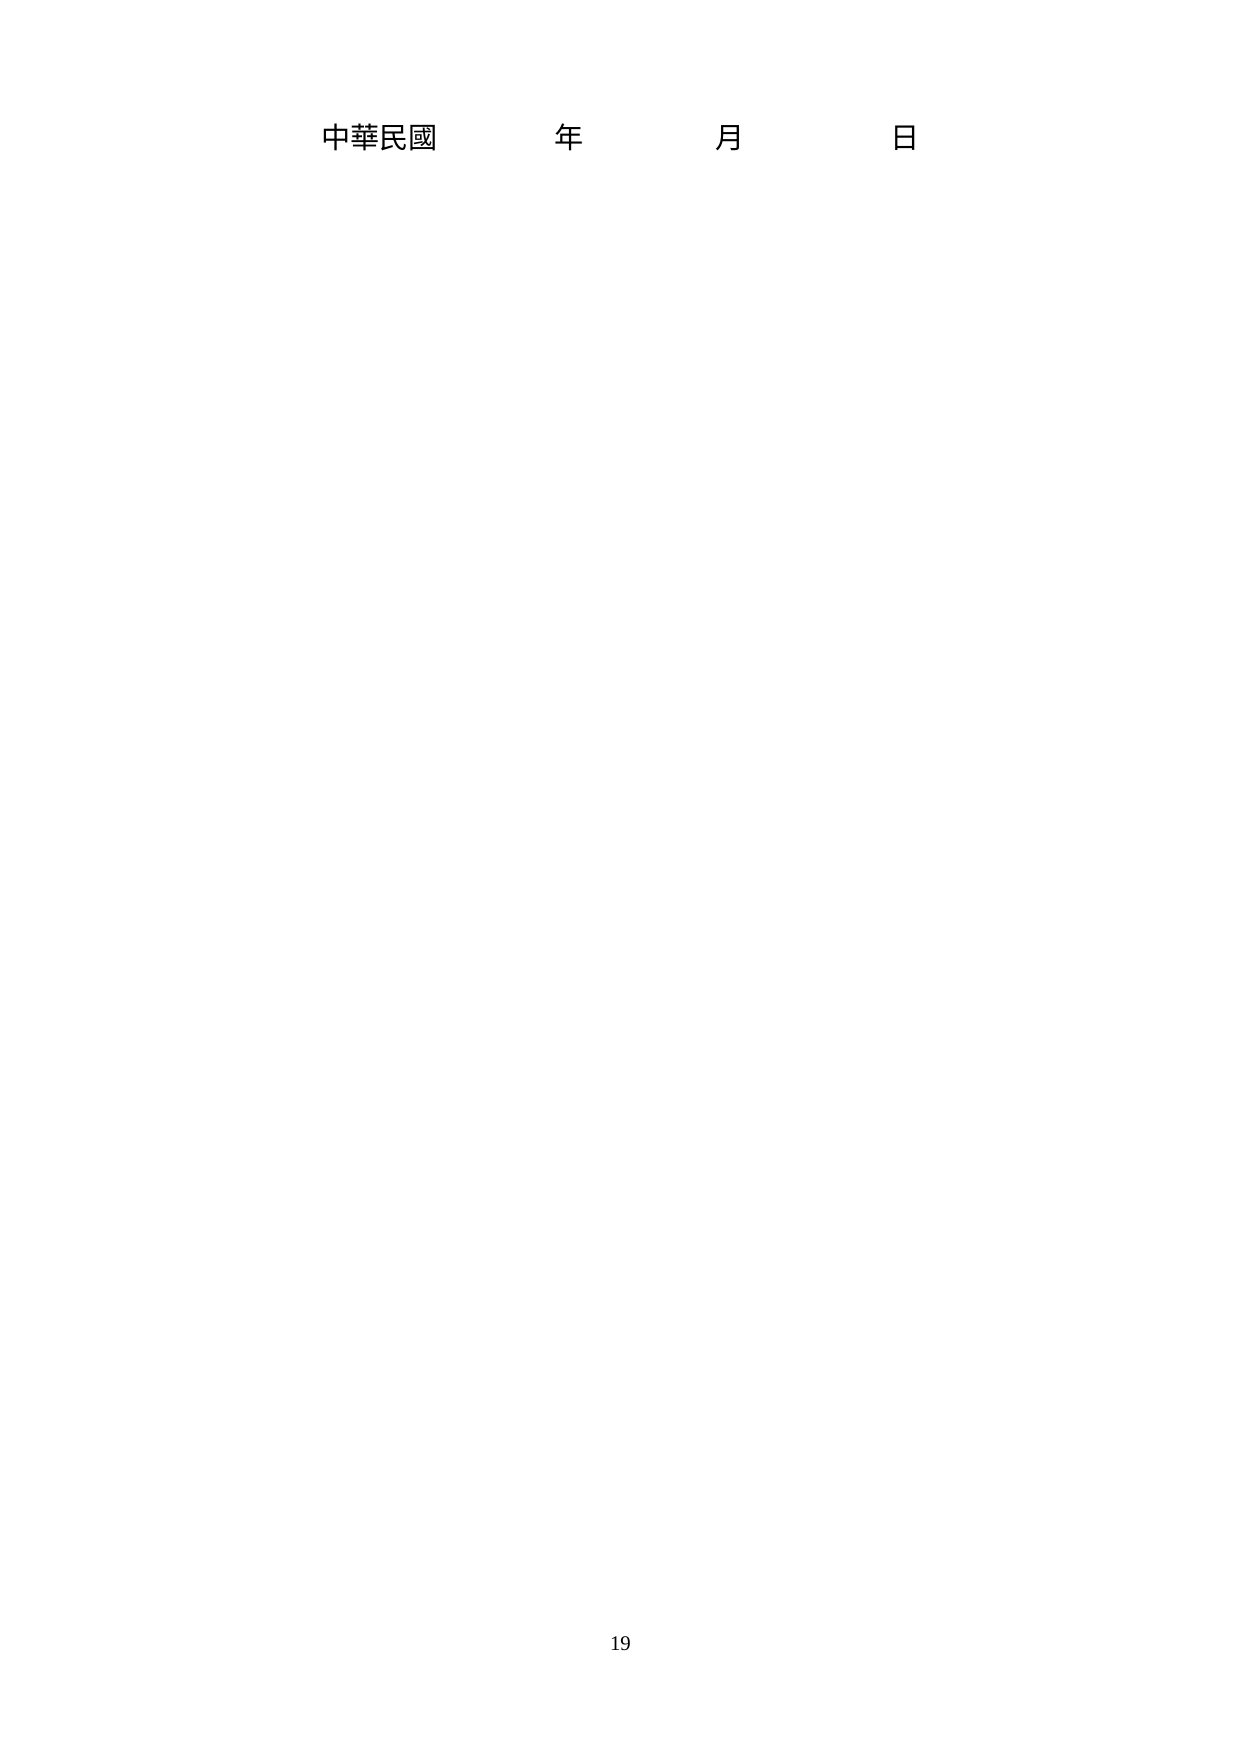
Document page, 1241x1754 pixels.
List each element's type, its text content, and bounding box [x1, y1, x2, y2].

text 中華民國 年 月 日 [118, 119, 1122, 156]
